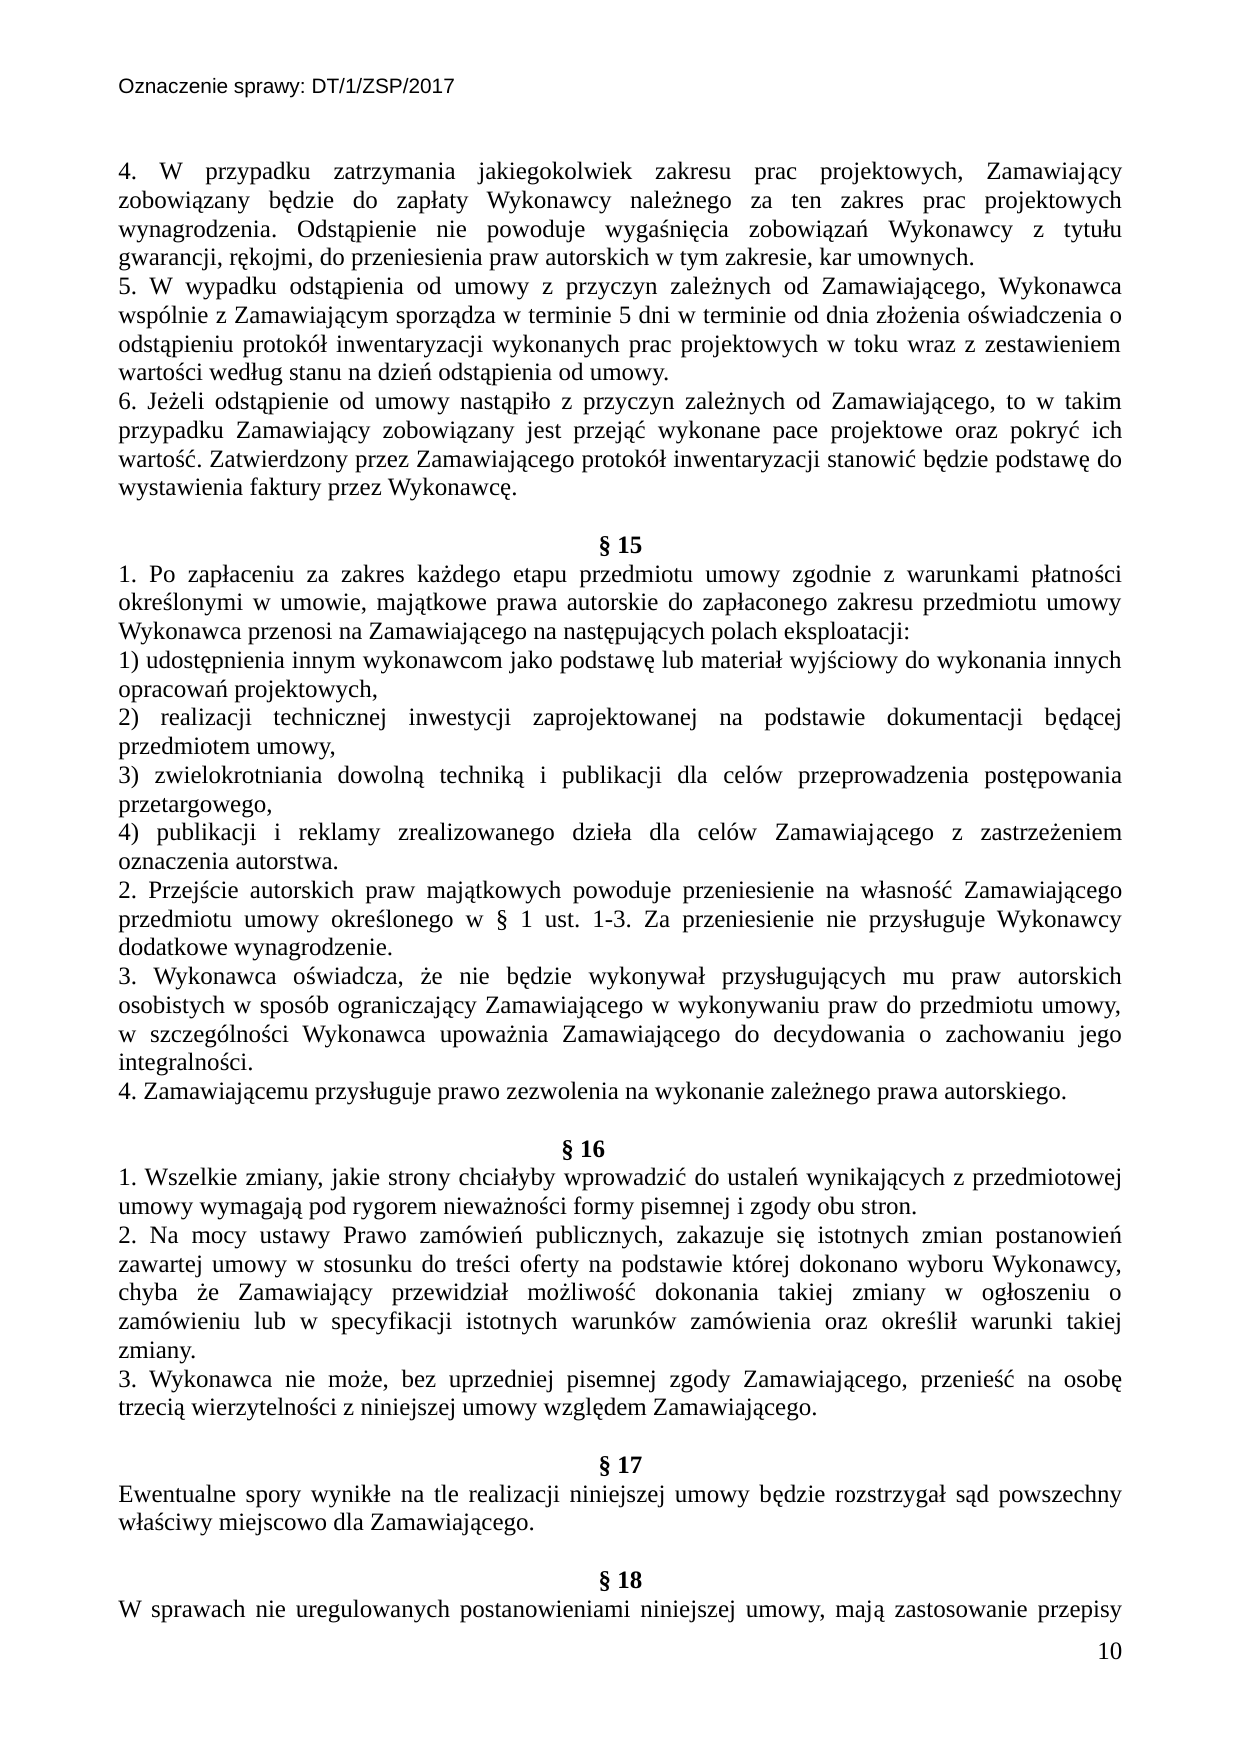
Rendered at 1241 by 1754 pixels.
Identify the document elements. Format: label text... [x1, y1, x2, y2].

text 2. Przejście autorskich praw majątkowych powoduje przeniesienie na własność Zamawiającego przedmiotu umowy określonego w § 1 ust. 1-3. Za przeniesienie nie przysługuje Wykonawcy dodatkowe wynagrodzenie. [118, 875, 1122, 961]
text 3) zwielokrotniania dowolną techniką i publikacji dla celów przeprowadzenia postępowania przetargowego, [118, 760, 1122, 817]
text 4. Zamawiającemu przysługuje prawo zezwolenia na wykonanie zależnego prawa autorskiego. [118, 1076, 1122, 1105]
text 1. Po zapłaceniu za zakres każdego etapu przedmiotu umowy zgodnie z warunkami płatności określonymi w umowie, majątkowe prawa autorskie do zapłaconego zakresu przedmiotu umowy Wykonawca przenosi na Zamawiającego na następujących polach eksploatacji: [118, 559, 1122, 645]
text § 18 [118, 1565, 1122, 1594]
text 5. W wypadku odstąpienia od umowy z przyczyn zależnych od Zamawiającego, Wykonawca wspólnie z Zamawiającym sporządza w terminie 5 dni w terminie od dnia złożenia oświadczenia o odstąpieniu protokół inwentaryzacji wykonanych prac projektowych w toku wraz z zestawieniem wartości według stanu na dzień odstąpienia od umowy. [118, 271, 1122, 386]
text 3. Wykonawca nie może, bez uprzedniej pisemnej zgody Zamawiającego, przenieść na osobę trzecią wierzytelności z niniejszej umowy względem Zamawiającego. [118, 1364, 1122, 1421]
text 1) udostępnienia innym wykonawcom jako podstawę lub materiał wyjściowy do wykonania innych opracowań projektowych, [118, 645, 1122, 702]
text § 17 [118, 1450, 1122, 1479]
text 3. Wykonawca oświadcza, że nie będzie wykonywał przysługujących mu praw autorskich osobistych w sposób ograniczający Zamawiającego w wykonywaniu praw do przedmiotu umowy, w szczególności Wykonawca upoważnia Zamawiającego do decydowania o zachowaniu jego integralności. [118, 961, 1122, 1076]
text § 15 [118, 530, 1122, 559]
text 4. W przypadku zatrzymania jakiegokolwiek zakresu prac projektowych, Zamawiający zobowiązany będzie do zapłaty Wykonawcy należnego za ten zakres prac projektowych wynagrodzenia. Odstąpienie nie powoduje wygaśnięcia zobowiązań Wykonawcy z tytułu gwarancji, rękojmi, do przeniesienia praw autorskich w tym zakresie, kar umownych. [118, 156, 1122, 271]
text W sprawach nie uregulowanych postanowieniami niniejszej umowy, mają zastosowanie przepisy [118, 1594, 1122, 1622]
text 1. Wszelkie zmiany, jakie strony chciałyby wprowadzić do ustaleń wynikających z przedmiotowej umowy wymagają pod rygorem nieważności formy pisemnej i zgody obu stron. [118, 1162, 1122, 1220]
text § 16 [118, 1134, 1122, 1162]
text 6. Jeżeli odstąpienie od umowy nastąpiło z przyczyn zależnych od Zamawiającego, to w takim przypadku Zamawiający zobowiązany jest przejąć wykonane pace projektowe oraz pokryć ich wartość. Zatwierdzony przez Zamawiającego protokół inwentaryzacji stanowić będzie podstawę do wystawienia faktury przez Wykonawcę. [118, 386, 1122, 501]
text Ewentualne spory wynikłe na tle realizacji niniejszej umowy będzie rozstrzygał sąd powszechny właściwy miejscowo dla Zamawiającego. [118, 1479, 1122, 1536]
text 2. Na mocy ustawy Prawo zamówień publicznych, zakazuje się istotnych zmian postanowień zawartej umowy w stosunku do treści oferty na podstawie której dokonano wyboru Wykonawcy, chyba że Zamawiający przewidział możliwość dokonania takiej zmiany w ogłoszeniu o zamówieniu lub w specyfikacji istotnych warunków zamówienia oraz określił warunki takiej zmiany. [118, 1220, 1122, 1364]
text 2) realizacji technicznej inwestycji zaprojektowanej na podstawie dokumentacji będącej przedmiotem umowy, [118, 702, 1122, 760]
text 4) publikacji i reklamy zrealizowanego dzieła dla celów Zamawiającego z zastrzeżeniem oznaczenia autorstwa. [118, 817, 1122, 875]
